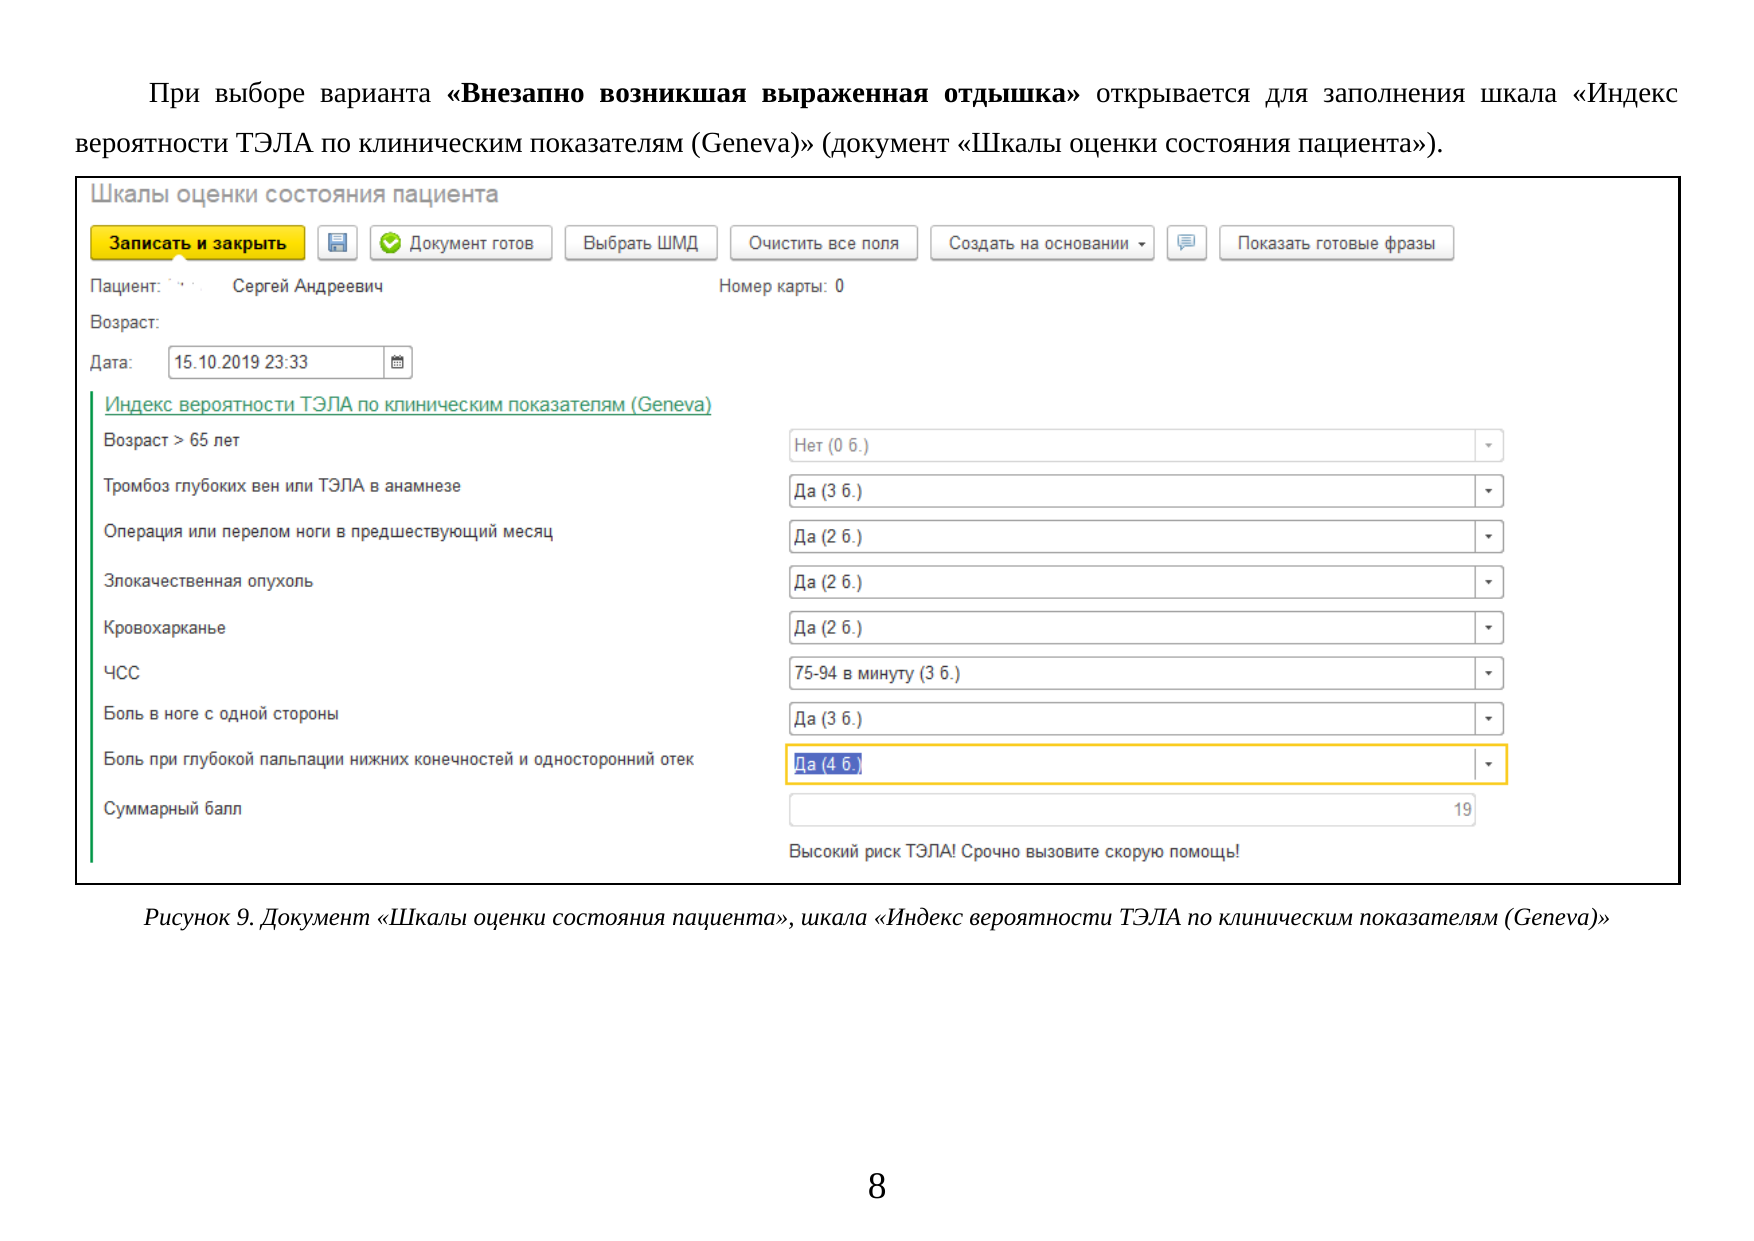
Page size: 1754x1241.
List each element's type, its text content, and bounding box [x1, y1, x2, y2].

text Рисунок 9. Документ «Шкалы оценки состояния пациента», шкала «Индекс вероятности ТЭЛА по клиническим показателям (Geneva)» [75, 902, 1679, 931]
picture [77, 178, 1678, 883]
text При выборе варианта «Внезапно возникшая выраженная отдышка» открывается для заполнения шкала «Индекс вероятности ТЭЛА по клиническим показателям (Geneva)» (документ «Шкалы оценки состояния пациента»). [75, 75, 1679, 159]
